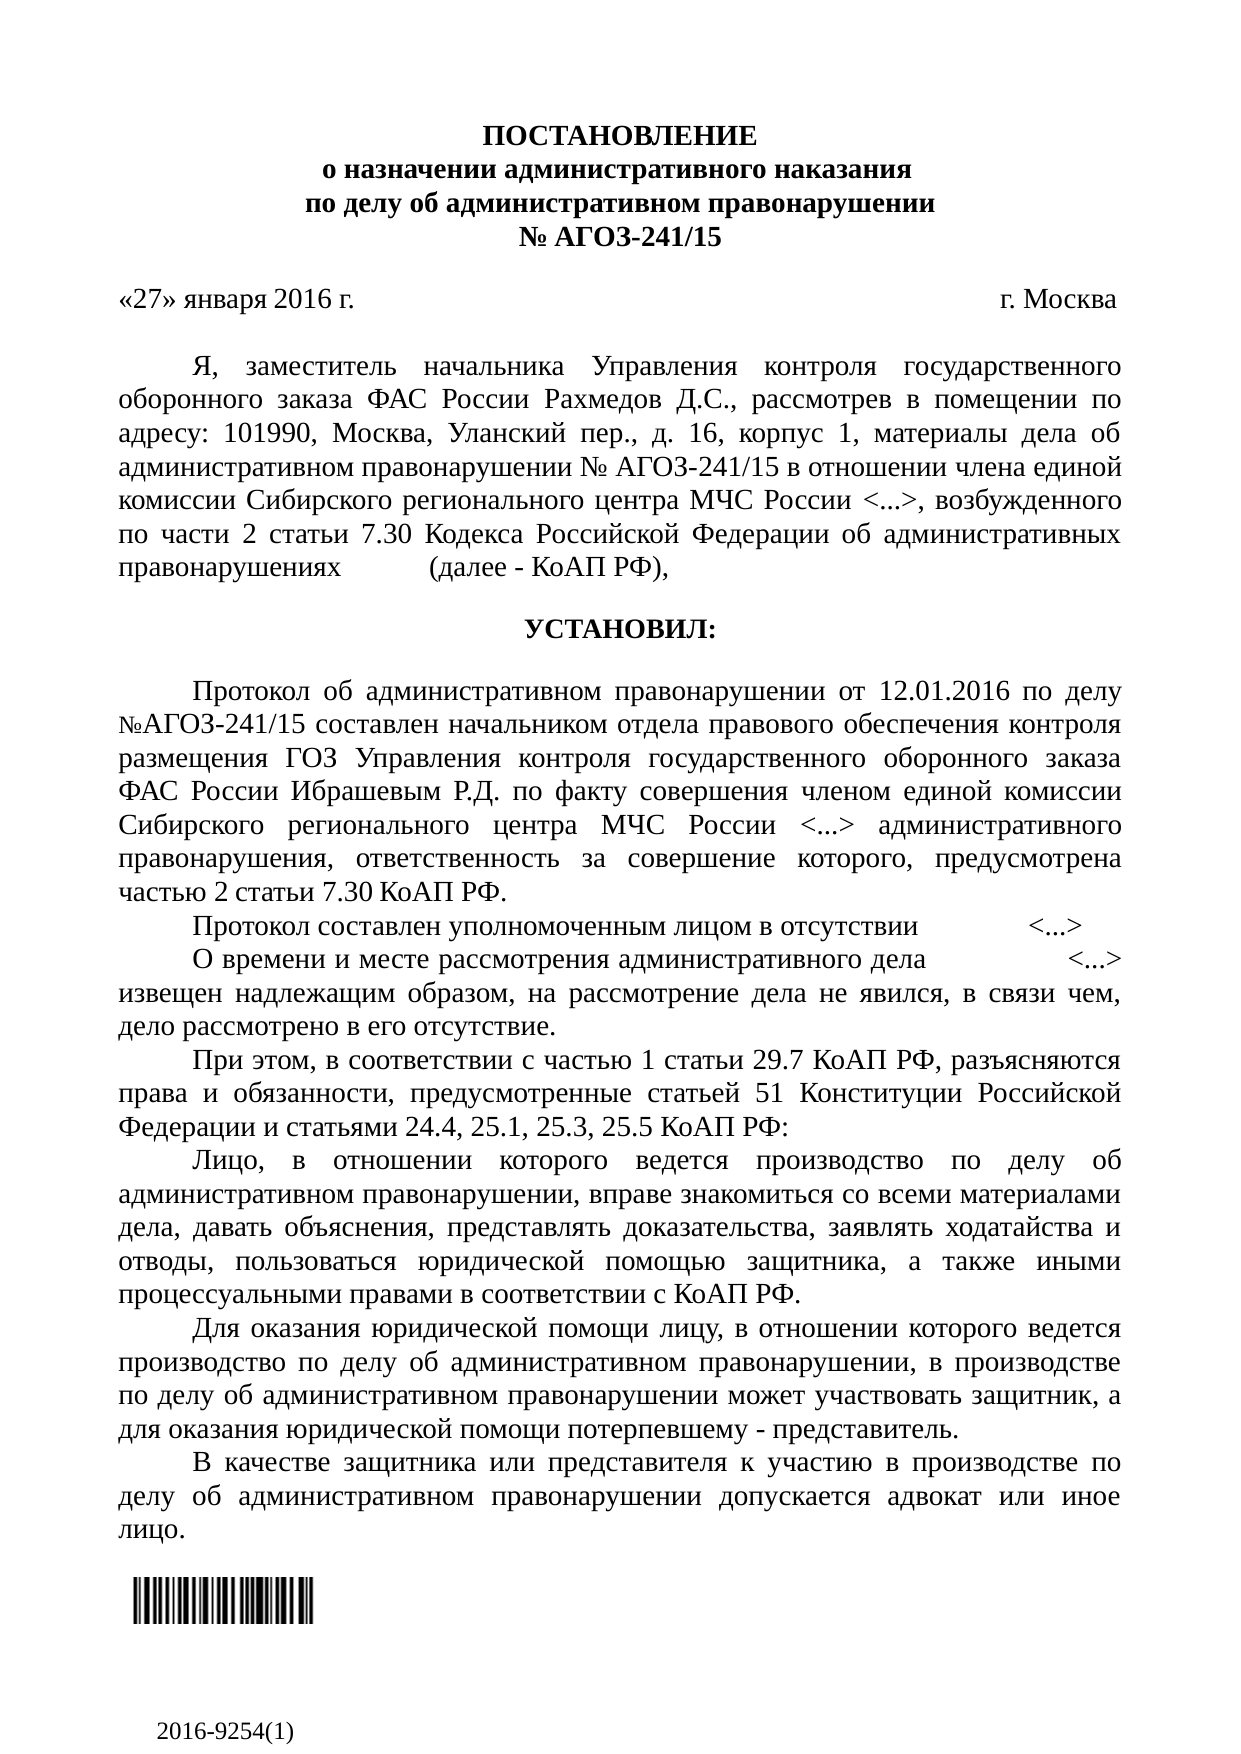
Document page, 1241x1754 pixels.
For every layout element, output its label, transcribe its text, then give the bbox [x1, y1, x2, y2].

text УСТАНОВИЛ: [118, 612, 1122, 644]
text Для оказания юридической помощи лицу, в отношении которого ведется производство по делу об административном правонарушении, в производстве по делу об административном правонарушении может участвовать защитник, а для оказания юридической помощи потерпевшему - представитель. [118, 1310, 1122, 1444]
text Протокол составлен уполномоченным лицом в отсутствии <...> [118, 908, 1122, 941]
text ПОСТАНОВЛЕНИЕ [118, 118, 1122, 152]
text О времени и месте рассмотрения административного дела <...> извещен надлежащим образом, на рассмотрение дела не явился, в связи чем, дело рассмотрено в его отсутствие. [118, 941, 1122, 1042]
picture [118, 1577, 331, 1624]
text Я, заместитель начальника Управления контроля государственного оборонного заказа ФАС России Рахмедов Д.С., рассмотрев в помещении по адресу: 101990, Москва, Уланский пер., д. 16, корпус 1, материалы дела об административном правонарушении № АГОЗ-241/15 в отношении члена единой комиссии Сибирского регионального центра МЧС России <...>, возбужденного по части 2 статьи 7.30 Кодекса Российской Федерации об административных правонарушениях (далее - КоАП РФ), [118, 348, 1122, 583]
text Лицо, в отношении которого ведется производство по делу об административном правонарушении, вправе знакомиться со всеми материалами дела, давать объяснения, представлять доказательства, заявлять ходатайства и отводы, пользоваться юридической помощью защитника, а также иными процессуальными правами в соответствии с КоАП РФ. [118, 1142, 1122, 1310]
text «27» января 2016 г. г. Москва [118, 281, 1122, 314]
text № АГОЗ-241/15 [118, 219, 1122, 252]
text о назначении административного наказания [118, 152, 1122, 185]
text В качестве защитника или представителя к участию в производстве по делу об административном правонарушении допускается адвокат или иное лицо. [118, 1444, 1122, 1545]
text по делу об административном правонарушении [118, 185, 1122, 219]
text При этом, в соответствии с частью 1 статьи 29.7 КоАП РФ, разъясняются права и обязанности, предусмотренные статьей 51 Конституции Российской Федерации и статьями 24.4, 25.1, 25.3, 25.5 КоАП РФ: [118, 1042, 1122, 1142]
text Протокол об административном правонарушении от 12.01.2016 по делу №АГОЗ-241/15 составлен начальником отдела правового обеспечения контроля размещения ГОЗ Управления контроля государственного оборонного заказа ФАС России Ибрашевым Р.Д. по факту совершения членом единой комиссии Сибирского регионального центра МЧС России <...> административного правонарушения, ответственность за совершение которого, предусмотрена частью 2 статьи 7.30 КоАП РФ. [118, 673, 1122, 908]
